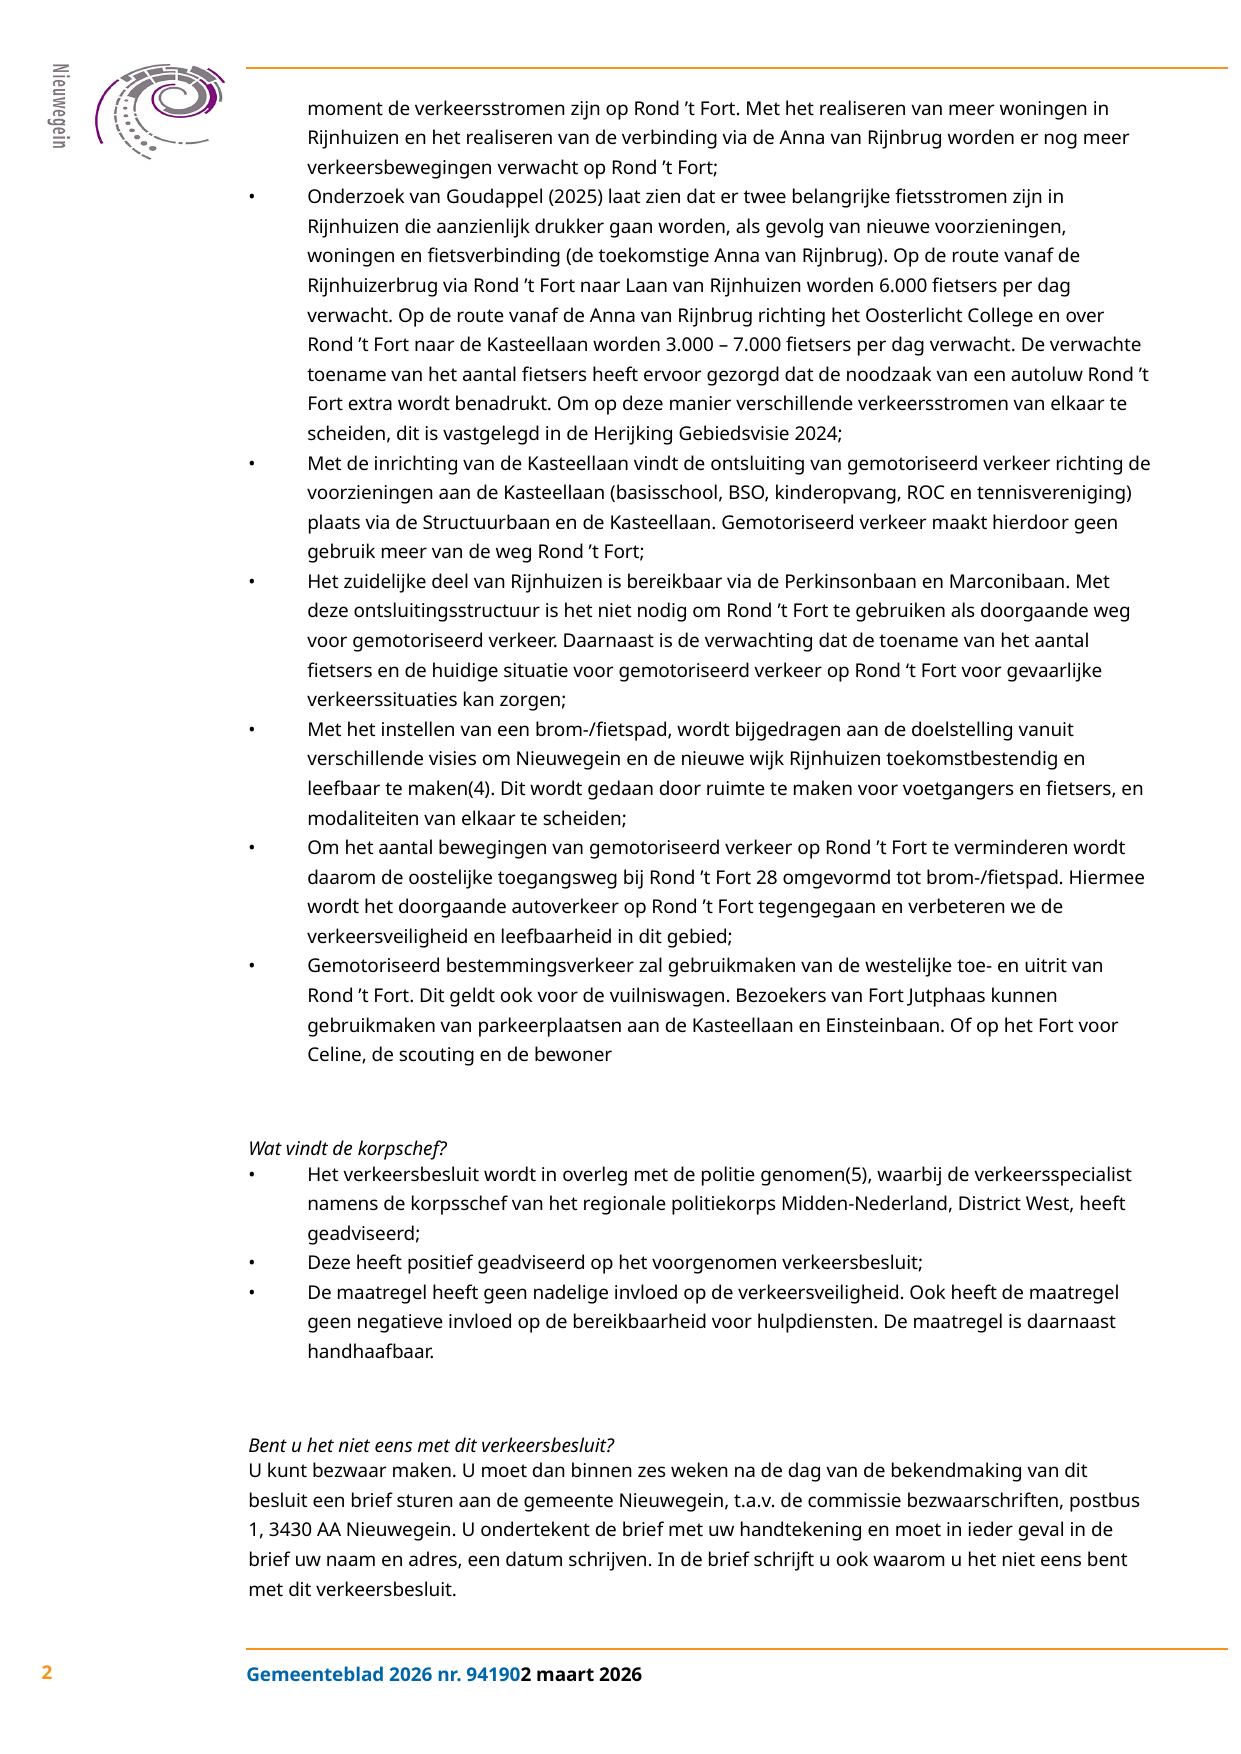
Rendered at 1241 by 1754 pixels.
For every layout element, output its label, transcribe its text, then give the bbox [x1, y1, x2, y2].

list Het zuidelijke deel van Rijnhuizen is bereikbaar via de Perkinsonbaan en Marconibaan. Met deze ontsluitingsstructuur is het niet nodig om Rond ’t Fort te gebruiken als doorgaande weg voor gemotoriseerd verkeer. Daarnaast is de verwachting dat de toename van het aantal fietsers en de huidige situatie voor gemotoriseerd verkeer op Rond ‘t Fort voor gevaarlijke verkeerssituaties kan zorgen; [248, 568, 1152, 712]
list Deze heeft positief geadviseerd op het voorgenomen verkeersbesluit; [248, 1249, 1152, 1275]
list Met het instellen van een brom-/fietspad, wordt bijgedragen aan de doelstelling vanuit verschillende visies om Nieuwegein en de nieuwe wijk Rijnhuizen toekomstbestendig en leefbaar te maken(4). Dit wordt gedaan door ruimte te maken voor voetgangers en fietsers, en modaliteiten van elkaar te scheiden; [248, 716, 1152, 831]
list moment de verkeersstromen zijn op Rond ’t Fort. Met het realiseren van meer woningen in Rijnhuizen en het realiseren van de verbinding via de Anna van Rijnbrug worden er nog meer verkeersbewegingen verwacht op Rond ’t Fort; [248, 95, 1152, 180]
list Het verkeersbesluit wordt in overleg met de politie genomen(5), waarbij de verkeersspecialist namens de korpsschef van het regionale politiekorps Midden-Nederland, District West, heeft geadviseerd; [248, 1161, 1152, 1246]
list De maatregel heeft geen nadelige invloed op de verkeersveiligheid. Ook heeft de maatregel geen negatieve invloed op de bereikbaarheid voor hulpdiensten. De maatregel is daarnaast handhaafbaar. [248, 1279, 1152, 1364]
text Bent u het niet eens met dit verkeersbesluit? [248, 1432, 1152, 1457]
list Gemotoriseerd bestemmingsverkeer zal gebruikmaken van de westelijke toe- en uitrit van Rond ’t Fort. Dit geldt ook voor de vuilniswagen. Bezoekers van Fort Jutphaas kunnen gebruikmaken van parkeerplaatsen aan de Kasteellaan en Einsteinbaan. Of op het Fort voor Celine, de scouting en de bewoner [248, 953, 1152, 1067]
text Wat vindt de korpschef? [248, 1135, 1152, 1161]
list Onderzoek van Goudappel (2025) laat zien dat er twee belangrijke fietsstromen zijn in Rijnhuizen die aanzienlijk drukker gaan worden, als gevolg van nieuwe voorzieningen, woningen en fietsverbinding (de toekomstige Anna van Rijnbrug). Op de route vanaf de Rijnhuizerbrug via Rond ’t Fort naar Laan van Rijnhuizen worden 6.000 fietsers per dag verwacht. Op de route vanaf de Anna van Rijnbrug richting het Oosterlicht College en over Rond ’t Fort naar de Kasteellaan worden 3.000 – 7.000 fietsers per dag verwacht. De verwachte toename van het aantal fietsers heeft ervoor gezorgd dat de noodzaak van een autoluw Rond ’t Fort extra wordt benadrukt. Om op deze manier verschillende verkeersstromen van elkaar te scheiden, dit is vastgelegd in de Herijking Gebiedsvisie 2024; [248, 183, 1152, 446]
picture [41, 47, 231, 172]
text U kunt bezwaar maken. U moet dan binnen zes weken na de dag van de bekendmaking van dit besluit een brief sturen aan de gemeente Nieuwegein, t.a.v. de commissie bezwaarschriften, postbus 1, 3430 AA Nieuwegein. U ondertekent de brief met uw handtekening en moet in ieder geval in de brief uw naam en adres, een datum schrijven. In de brief schrijft u ook waarom u het niet eens bent met dit verkeersbesluit. [248, 1457, 1152, 1602]
list Met de inrichting van de Kasteellaan vindt de ontsluiting van gemotoriseerd verkeer richting de voorzieningen aan de Kasteellaan (basisschool, BSO, kinderopvang, ROC en tennisvereniging) plaats via de Structuurbaan en de Kasteellaan. Gemotoriseerd verkeer maakt hierdoor geen gebruik meer van de weg Rond ’t Fort; [248, 450, 1152, 564]
list Om het aantal bewegingen van gemotoriseerd verkeer op Rond ’t Fort te verminderen wordt daarom de oostelijke toegangsweg bij Rond ’t Fort 28 omgevormd tot brom-/fietspad. Hiermee wordt het doorgaande autoverkeer op Rond ’t Fort tegengegaan en verbeteren we de verkeersveiligheid en leefbaarheid in dit gebied; [248, 834, 1152, 949]
